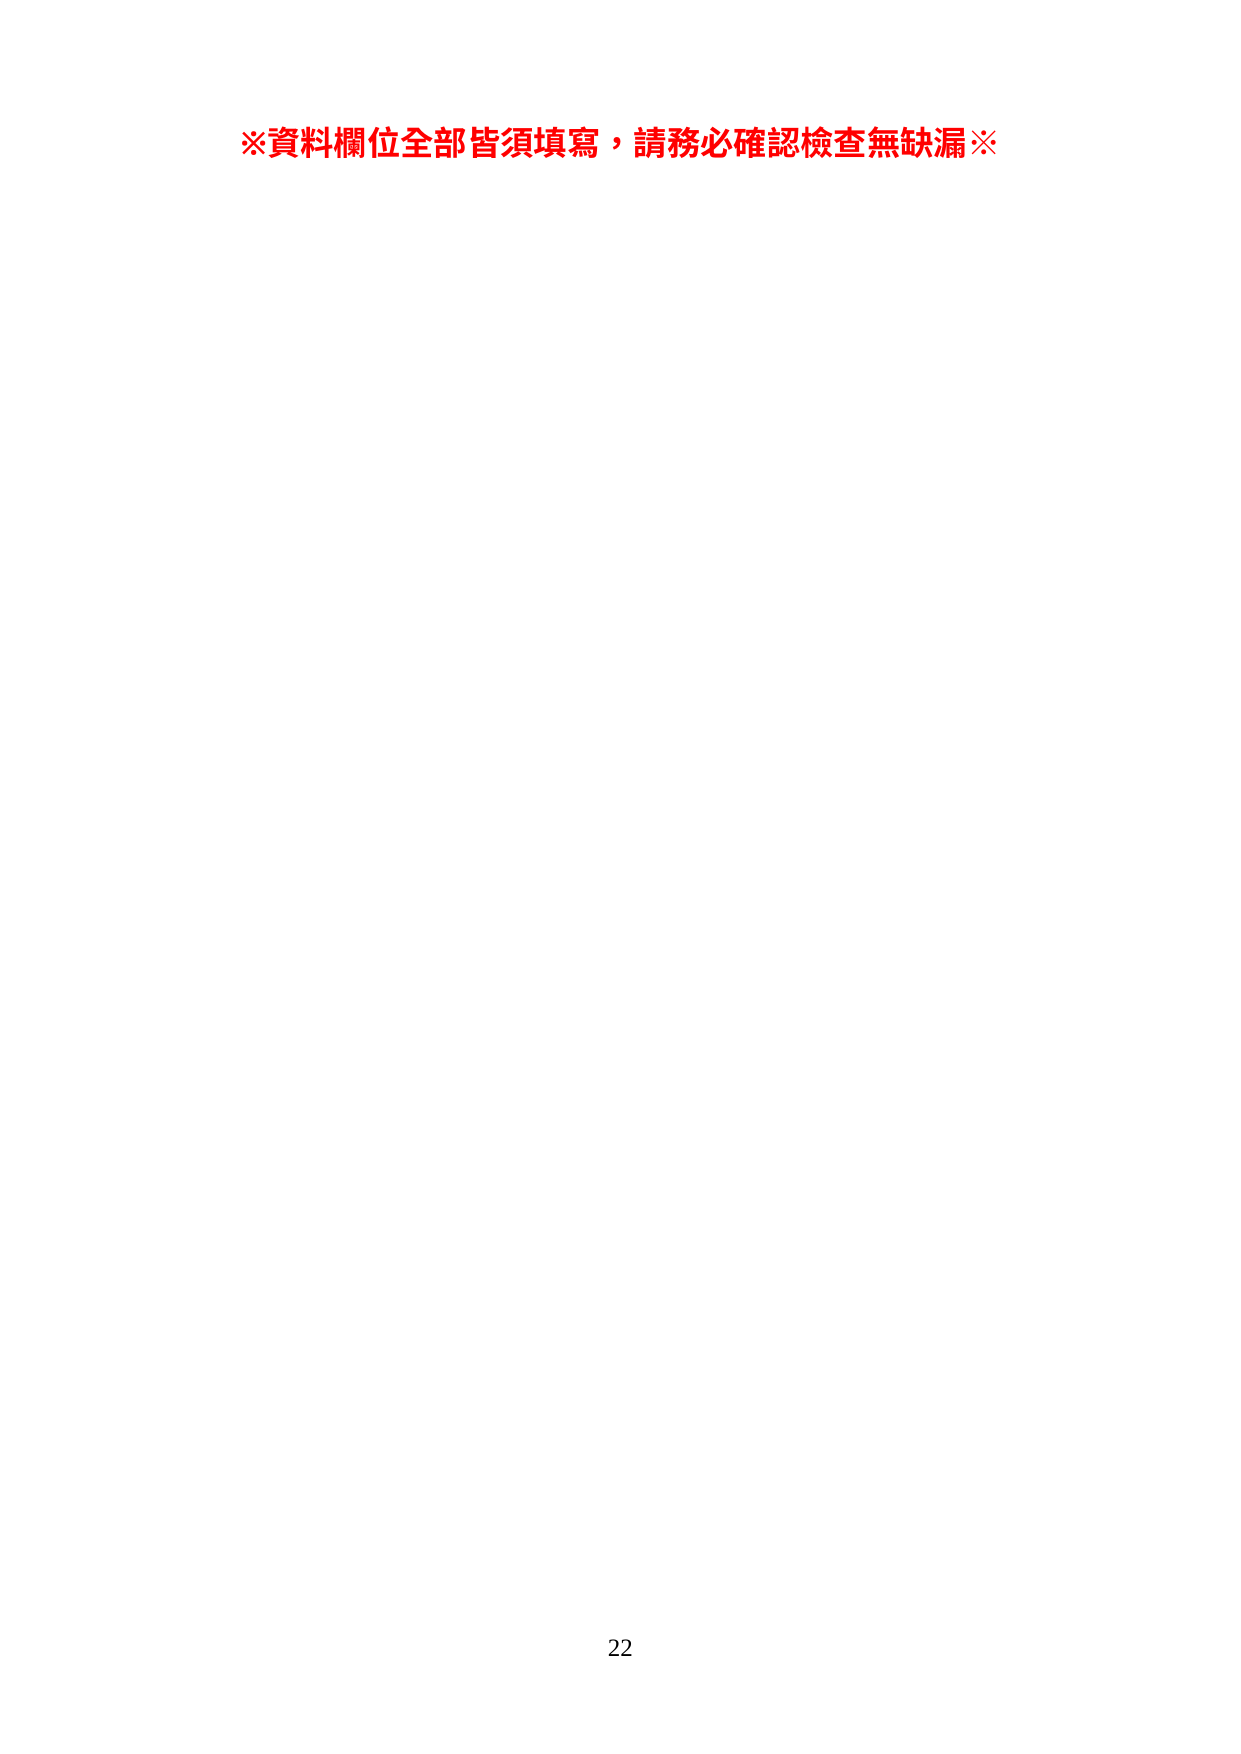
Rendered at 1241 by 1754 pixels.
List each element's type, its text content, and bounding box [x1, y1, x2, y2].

text ※資料欄位全部皆須填寫，請務必確認檢查無缺漏※ [118, 119, 1122, 165]
